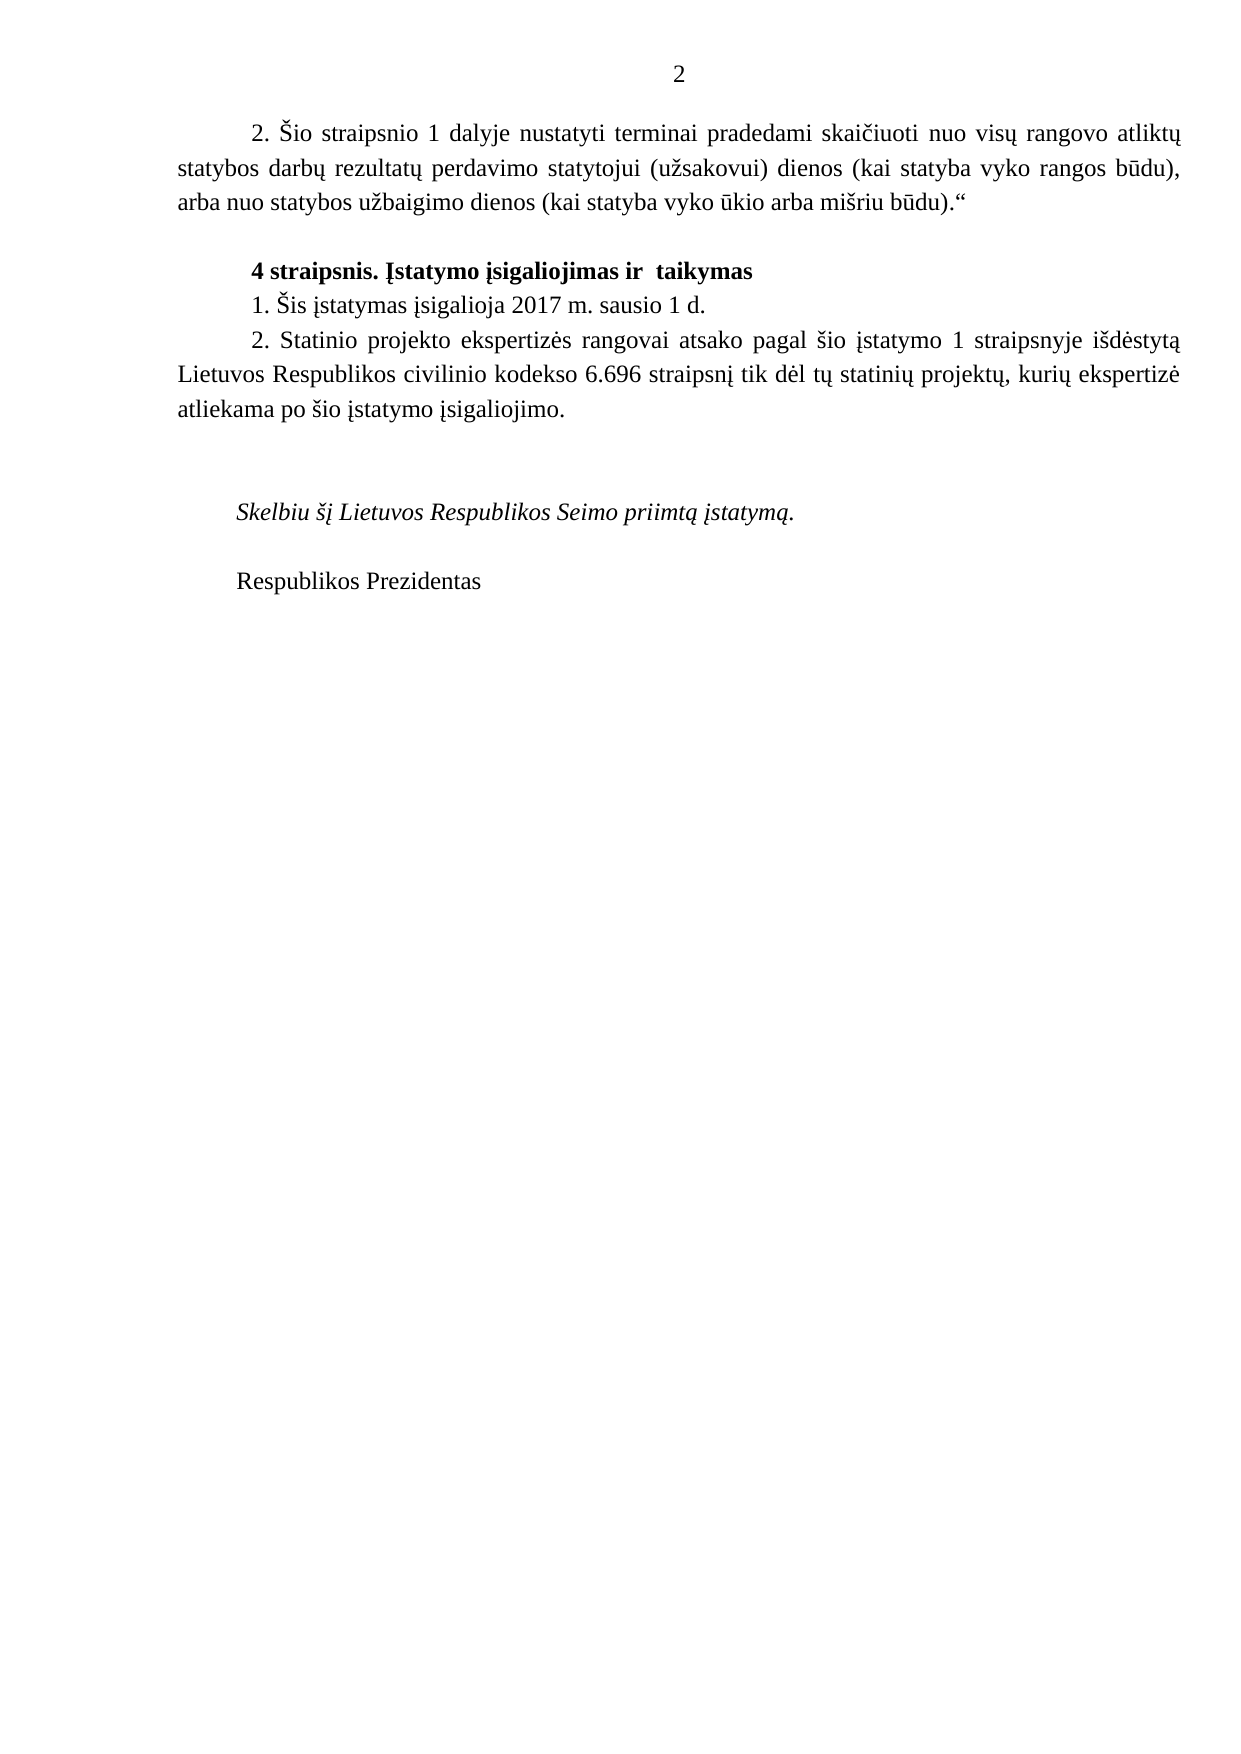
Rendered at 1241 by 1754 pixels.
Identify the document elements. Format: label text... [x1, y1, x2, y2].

text 1. Šis įstatymas įsigalioja 2017 m. sausio 1 d. [177, 291, 1181, 319]
text 4 straipsnis. Įstatymo įsigaliojimas ir taikymas [177, 256, 1181, 285]
text 2. Šio straipsnio 1 dalyje nustatyti terminai pradedami skaičiuoti nuo visų rangovo atliktų statybos darbų rezultatų perdavimo statytojui (užsakovui) dienos (kai statyba vyko rangos būdu), arba nuo statybos užbaigimo dienos (kai statyba vyko ūkio arba mišriu būdu).“ [177, 118, 1181, 216]
text Respublikos Prezidentas [177, 566, 1181, 595]
text Skelbiu šį Lietuvos Respublikos Seimo priimtą įstatymą. [177, 497, 1181, 526]
text 2. Statinio projekto ekspertizės rangovai atsako pagal šio įstatymo 1 straipsnyje išdėstytą Lietuvos Respublikos civilinio kodekso 6.696 straipsnį tik dėl tų statinių projektų, kurių ekspertizė atliekama po šio įstatymo įsigaliojimo. [177, 325, 1181, 423]
